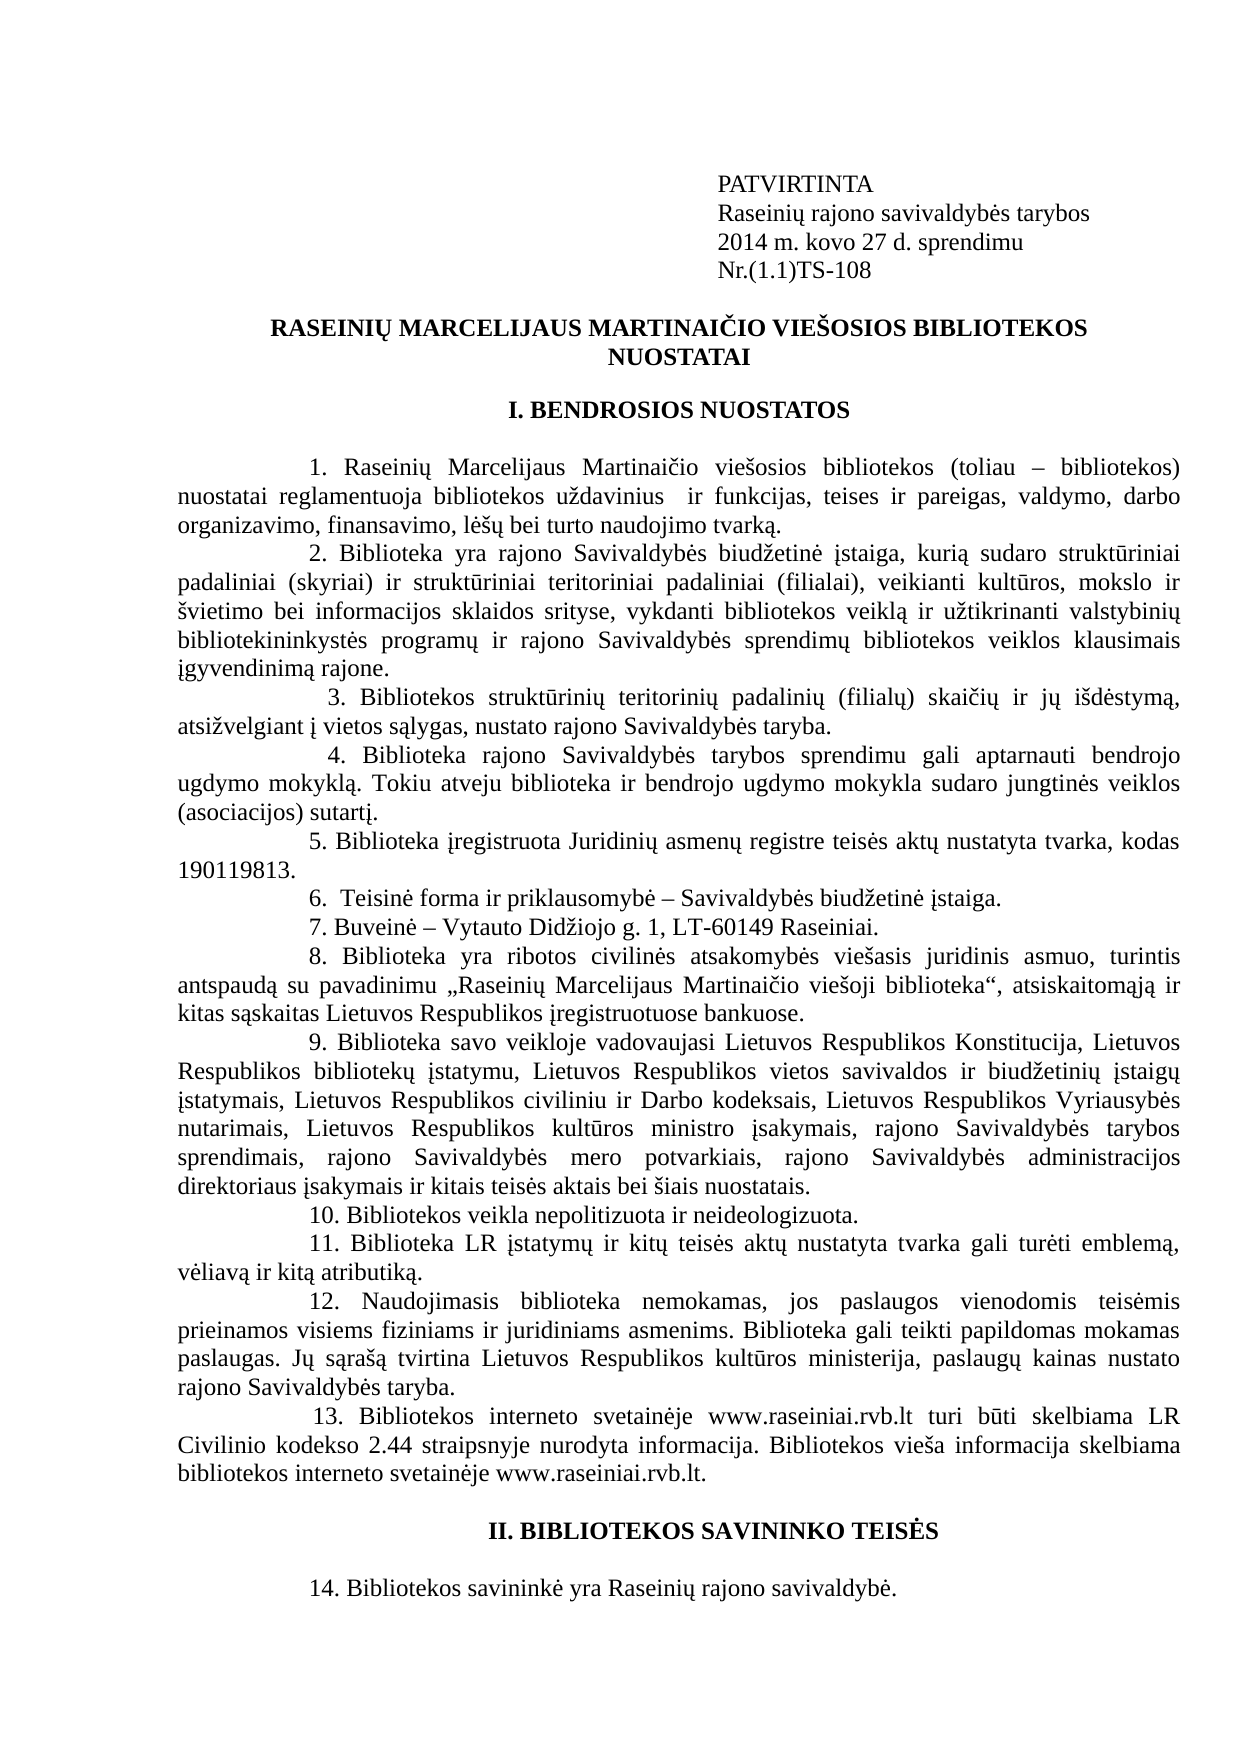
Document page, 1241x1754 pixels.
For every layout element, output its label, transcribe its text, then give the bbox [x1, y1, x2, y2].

text RASEINIŲ MARCELIJAUS MARTINAIČIO VIEŠOSIOS BIBLIOTEKOS [177, 313, 1181, 342]
text I. BENDROSIOS NUOSTATOS [177, 395, 1181, 423]
text 1. Raseinių Marcelijaus Martinaičio viešosios bibliotekos (toliau – bibliotekos) nuostatai reglamentuoja bibliotekos uždavinius ir funkcijas, teises ir pareigas, valdymo, darbo organizavimo, finansavimo, lėšų bei turto naudojimo tvarką. [177, 452, 1181, 538]
text Raseinių rajono savivaldybės tarybos [717, 198, 1181, 227]
text 14. Bibliotekos savininkė yra Raseinių rajono savivaldybė. [177, 1573, 1181, 1602]
text 3. Bibliotekos struktūrinių teritorinių padalinių (filialų) skaičių ir jų išdėstymą, atsižvelgiant į vietos sąlygas, nustato rajono Savivaldybės taryba. [177, 682, 1181, 740]
text 8. Biblioteka yra ribotos civilinės atsakomybės viešasis juridinis asmuo, turintis antspaudą su pavadinimu „Raseinių Marcelijaus Martinaičio viešoji biblioteka“, atsiskaitomąją ir kitas sąskaitas Lietuvos Respublikos įregistruotuose bankuose. [177, 941, 1181, 1027]
text NUOSTATAI [177, 342, 1181, 371]
text 6. Teisinė forma ir priklausomybė – Savivaldybės biudžetinė įstaiga. [177, 883, 1181, 912]
text 12. Naudojimasis biblioteka nemokamas, jos paslaugos vienodomis teisėmis prieinamos visiems fiziniams ir juridiniams asmenims. Biblioteka gali teikti papildomas mokamas paslaugas. Jų sąrašą tvirtina Lietuvos Respublikos kultūros ministerija, paslaugų kainas nustato rajono Savivaldybės taryba. [177, 1286, 1181, 1401]
text 5. Biblioteka įregistruota Juridinių asmenų registre teisės aktų nustatyta tvarka, kodas 190119813. [177, 826, 1181, 883]
text 11. Biblioteka LR įstatymų ir kitų teisės aktų nustatyta tvarka gali turėti emblemą, vėliavą ir kitą atributiką. [177, 1228, 1181, 1286]
text 4. Biblioteka rajono Savivaldybės tarybos sprendimu gali aptarnauti bendrojo ugdymo mokyklą. Tokiu atveju biblioteka ir bendrojo ugdymo mokykla sudaro jungtinės veiklos (asociacijos) sutartį. [177, 740, 1181, 826]
text 7. Buveinė – Vytauto Didžiojo g. 1, LT-60149 Raseiniai. [177, 912, 1181, 941]
text 2014 m. kovo 27 d. sprendimu [717, 227, 1181, 256]
text 9. Biblioteka savo veikloje vadovaujasi Lietuvos Respublikos Konstitucija, Lietuvos Respublikos bibliotekų įstatymu, Lietuvos Respublikos vietos savivaldos ir biudžetinių įstaigų įstatymais, Lietuvos Respublikos civiliniu ir Darbo kodeksais, Lietuvos Respublikos Vyriausybės nutarimais, Lietuvos Respublikos kultūros ministro įsakymais, rajono Savivaldybės tarybos sprendimais, rajono Savivaldybės mero potvarkiais, rajono Savivaldybės administracijos direktoriaus įsakymais ir kitais teisės aktais bei šiais nuostatais. [177, 1027, 1181, 1200]
text 10. Bibliotekos veikla nepolitizuota ir neideologizuota. [177, 1200, 1181, 1228]
text 13. Bibliotekos interneto svetainėje www.raseiniai.rvb.lt turi būti skelbiama LR Civilinio kodekso 2.44 straipsnyje nurodyta informacija. Bibliotekos vieša informacija skelbiama bibliotekos interneto svetainėje www.raseiniai.rvb.lt. [177, 1401, 1181, 1487]
text PATVIRTINTA [582, 169, 1181, 198]
text II. BIBLIOTEKOS SAVININKO TEISĖS [177, 1516, 1181, 1545]
text 2. Biblioteka yra rajono Savivaldybės biudžetinė įstaiga, kurią sudaro struktūriniai padaliniai (skyriai) ir struktūriniai teritoriniai padaliniai (filialai), veikianti kultūros, mokslo ir švietimo bei informacijos sklaidos srityse, vykdanti bibliotekos veiklą ir užtikrinanti valstybinių bibliotekininkystės programų ir rajono Savivaldybės sprendimų bibliotekos veiklos klausimais įgyvendinimą rajone. [177, 538, 1181, 682]
text Nr.(1.1)TS-108 [717, 256, 1181, 284]
